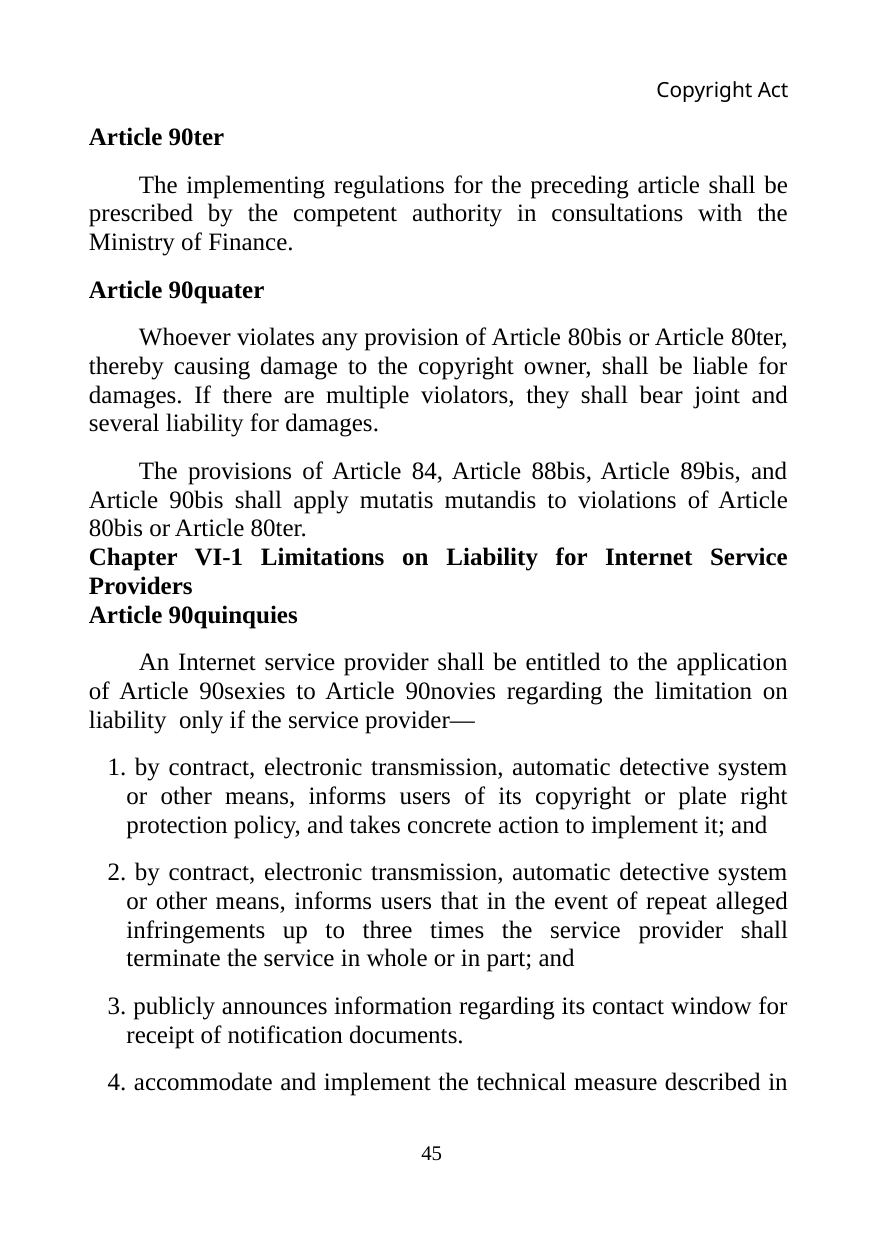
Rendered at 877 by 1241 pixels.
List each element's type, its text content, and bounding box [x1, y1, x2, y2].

subtitle Article 90quinquies [89, 600, 788, 628]
text Whoever violates any provision of Article 80bis or Article 80ter, thereby causing damage to the copyright owner, shall be liable for damages. If there are multiple violators, they shall bear joint and several liability for damages. [89, 322, 788, 437]
text 3. publicly announces information regarding its contact window for receipt of notification documents. [107, 991, 788, 1048]
text An Internet service provider shall be entitled to the application of Article 90sexies to Article 90novies regarding the limitation on liability only if the service provider— [89, 647, 788, 733]
text 4. accommodate and implement the technical measure described in [107, 1067, 788, 1096]
subtitle Article 90ter [89, 122, 788, 151]
text The provisions of Article 84, Article 88bis, Article 89bis, and Article 90bis shall apply mutatis mutandis to violations of Article 80bis or Article 80ter. [89, 456, 788, 542]
text 2. by contract, electronic transmission, automatic detective system or other means, informs users that in the event of repeat alleged infringements up to three times the service provider shall terminate the service in whole or in part; and [107, 857, 788, 972]
text Article 90quater [89, 275, 788, 303]
subtitle Chapter VI-1 Limitations on Liability for Internet Service Providers [89, 542, 788, 600]
text The implementing regulations for the preceding article shall be prescribed by the competent authority in consultations with the Ministry of Finance. [89, 170, 788, 256]
text 1. by contract, electronic transmission, automatic detective system or other means, informs users of its copyright or plate right protection policy, and takes concrete action to implement it; and [107, 752, 788, 838]
